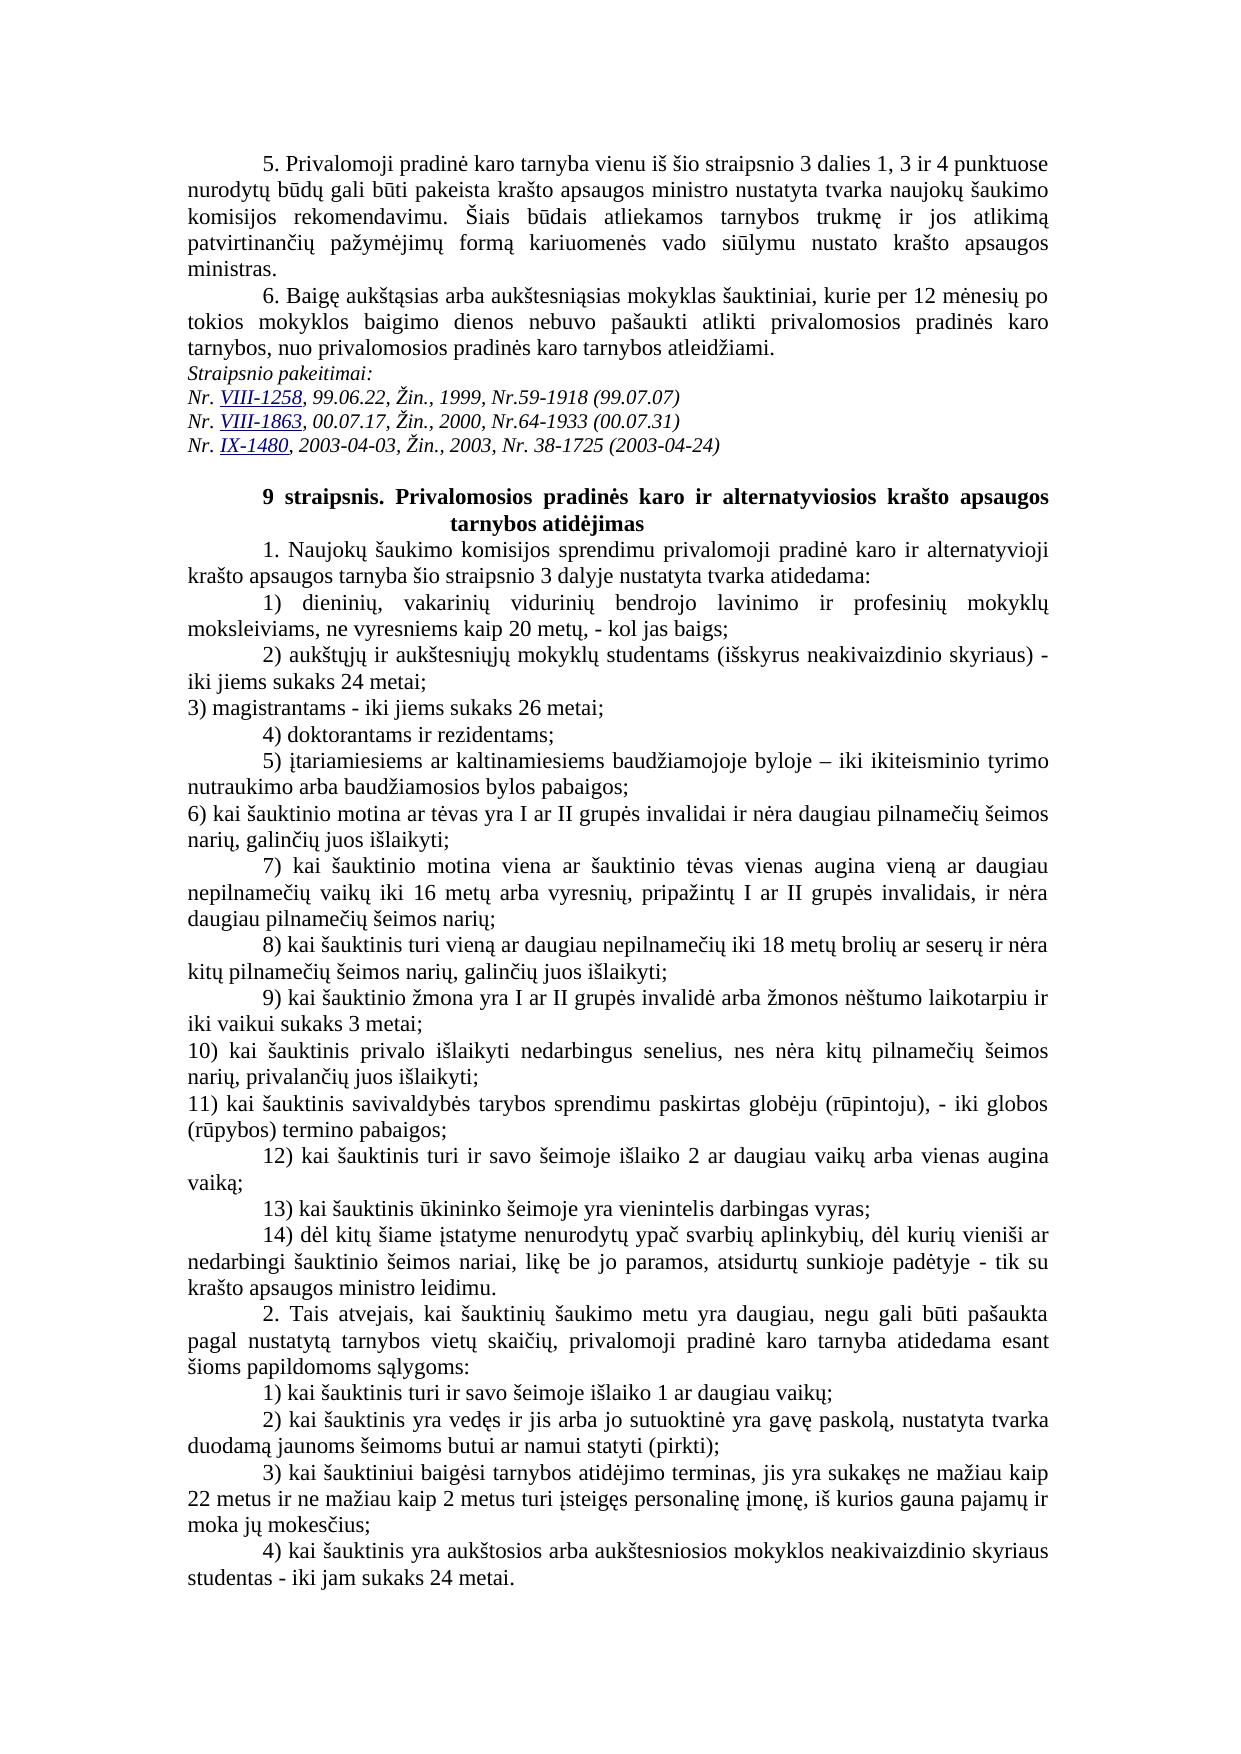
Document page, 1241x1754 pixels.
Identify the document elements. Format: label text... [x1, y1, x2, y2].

text Nr. IX-1480, 2003-04-03, Žin., 2003, Nr. 38-1725 (2003-04-24) [187, 433, 1050, 457]
text 12) kai šauktinis turi ir savo šeimoje išlaiko 2 ar daugiau vaikų arba vienas augina vaiką; [187, 1142, 1050, 1195]
text 11) kai šauktinis savivaldybės tarybos sprendimu paskirtas globėju (rūpintoju), - iki globos (rūpybos) termino pabaigos; [187, 1089, 1050, 1142]
text 1) dieninių, vakarinių vidurinių bendrojo lavinimo ir profesinių mokyklų moksleiviams, ne vyresniems kaip 20 metų, - kol jas baigs; [187, 589, 1050, 642]
text 1) kai šauktinis turi ir savo šeimoje išlaiko 1 ar daugiau vaikų; [187, 1379, 1050, 1406]
text 3) magistrantams - iki jiems sukaks 26 metai; [187, 694, 1050, 721]
text 4) doktorantams ir rezidentams; [187, 721, 1050, 747]
text 7) kai šauktinio motina viena ar šauktinio tėvas vienas augina vieną ar daugiau nepilnamečių vaikų iki 16 metų arba vyresnių, pripažintų I ar II grupės invalidais, ir nėra daugiau pilnamečių šeimos narių; [187, 852, 1050, 931]
text 6) kai šauktinio motina ar tėvas yra I ar II grupės invalidai ir nėra daugiau pilnamečių šeimos narių, galinčių juos išlaikyti; [187, 800, 1050, 852]
text 8) kai šauktinis turi vieną ar daugiau nepilnamečių iki 18 metų brolių ar seserų ir nėra kitų pilnamečių šeimos narių, galinčių juos išlaikyti; [187, 931, 1050, 984]
text Nr. VIII-1258, 99.06.22, Žin., 1999, Nr.59-1918 (99.07.07) [187, 385, 1050, 409]
text 3) kai šauktiniui baigėsi tarnybos atidėjimo terminas, jis yra sukakęs ne mažiau kaip 22 metus ir ne mažiau kaip 2 metus turi įsteigęs personalinę įmonę, iš kurios gauna pajamų ir moka jų mokesčius; [187, 1458, 1050, 1538]
text Nr. VIII-1863, 00.07.17, Žin., 2000, Nr.64-1933 (00.07.31) [187, 409, 1050, 433]
text 2) kai šauktinis yra vedęs ir jis arba jo sutuoktinė yra gavę paskolą, nustatyta tvarka duodamą jaunoms šeimoms butui ar namui statyti (pirkti); [187, 1406, 1050, 1458]
text 6. Baigę aukštąsias arba aukštesniąsias mokyklas šauktiniai, kurie per 12 mėnesių po tokios mokyklos baigimo dienos nebuvo pašaukti atlikti privalomosios pradinės karo tarnybos, nuo privalomosios pradinės karo tarnybos atleidžiami. [187, 282, 1050, 361]
text 2) aukštųjų ir aukštesniųjų mokyklų studentams (išskyrus neakivaizdinio skyriaus) - iki jiems sukaks 24 metai; [187, 642, 1050, 694]
text 2. Tais atvejais, kai šauktinių šaukimo metu yra daugiau, negu gali būti pašaukta pagal nustatytą tarnybos vietų skaičių, privalomoji pradinė karo tarnyba atidedama esant šioms papildomoms sąlygoms: [187, 1300, 1050, 1379]
text 14) dėl kitų šiame įstatyme nenurodytų ypač svarbių aplinkybių, dėl kurių vieniši ar nedarbingi šauktinio šeimos nariai, likę be jo paramos, atsidurtų sunkioje padėtyje - tik su krašto apsaugos ministro leidimu. [187, 1221, 1050, 1300]
text Straipsnio pakeitimai: [187, 361, 1050, 385]
text 5) įtariamiesiems ar kaltinamiesiems baudžiamojoje byloje – iki ikiteisminio tyrimo nutraukimo arba baudžiamosios bylos pabaigos; [187, 747, 1050, 800]
text 4) kai šauktinis yra aukštosios arba aukštesniosios mokyklos neakivaizdinio skyriaus studentas - iki jam sukaks 24 metai. [187, 1538, 1050, 1590]
text 10) kai šauktinis privalo išlaikyti nedarbingus senelius, nes nėra kitų pilnamečių šeimos narių, privalančių juos išlaikyti; [187, 1037, 1050, 1089]
text 9 straipsnis. Privalomosios pradinės karo ir alternatyviosios krašto apsaugos tarnybos atidėjimas [262, 483, 1050, 536]
text 1. Naujokų šaukimo komisijos sprendimu privalomoji pradinė karo ir alternatyvioji krašto apsaugos tarnyba šio straipsnio 3 dalyje nustatyta tvarka atidedama: [187, 536, 1050, 589]
text 9) kai šauktinio žmona yra I ar II grupės invalidė arba žmonos nėštumo laikotarpiu ir iki vaikui sukaks 3 metai; [187, 984, 1050, 1037]
text 13) kai šauktinis ūkininko šeimoje yra vienintelis darbingas vyras; [187, 1195, 1050, 1221]
text 5. Privalomoji pradinė karo tarnyba vienu iš šio straipsnio 3 dalies 1, 3 ir 4 punktuose nurodytų būdų gali būti pakeista krašto apsaugos ministro nustatyta tvarka naujokų šaukimo komisijos rekomendavimu. Šiais būdais atliekamos tarnybos trukmę ir jos atlikimą patvirtinančių pažymėjimų formą kariuomenės vado siūlymu nustato krašto apsaugos ministras. [187, 150, 1050, 282]
